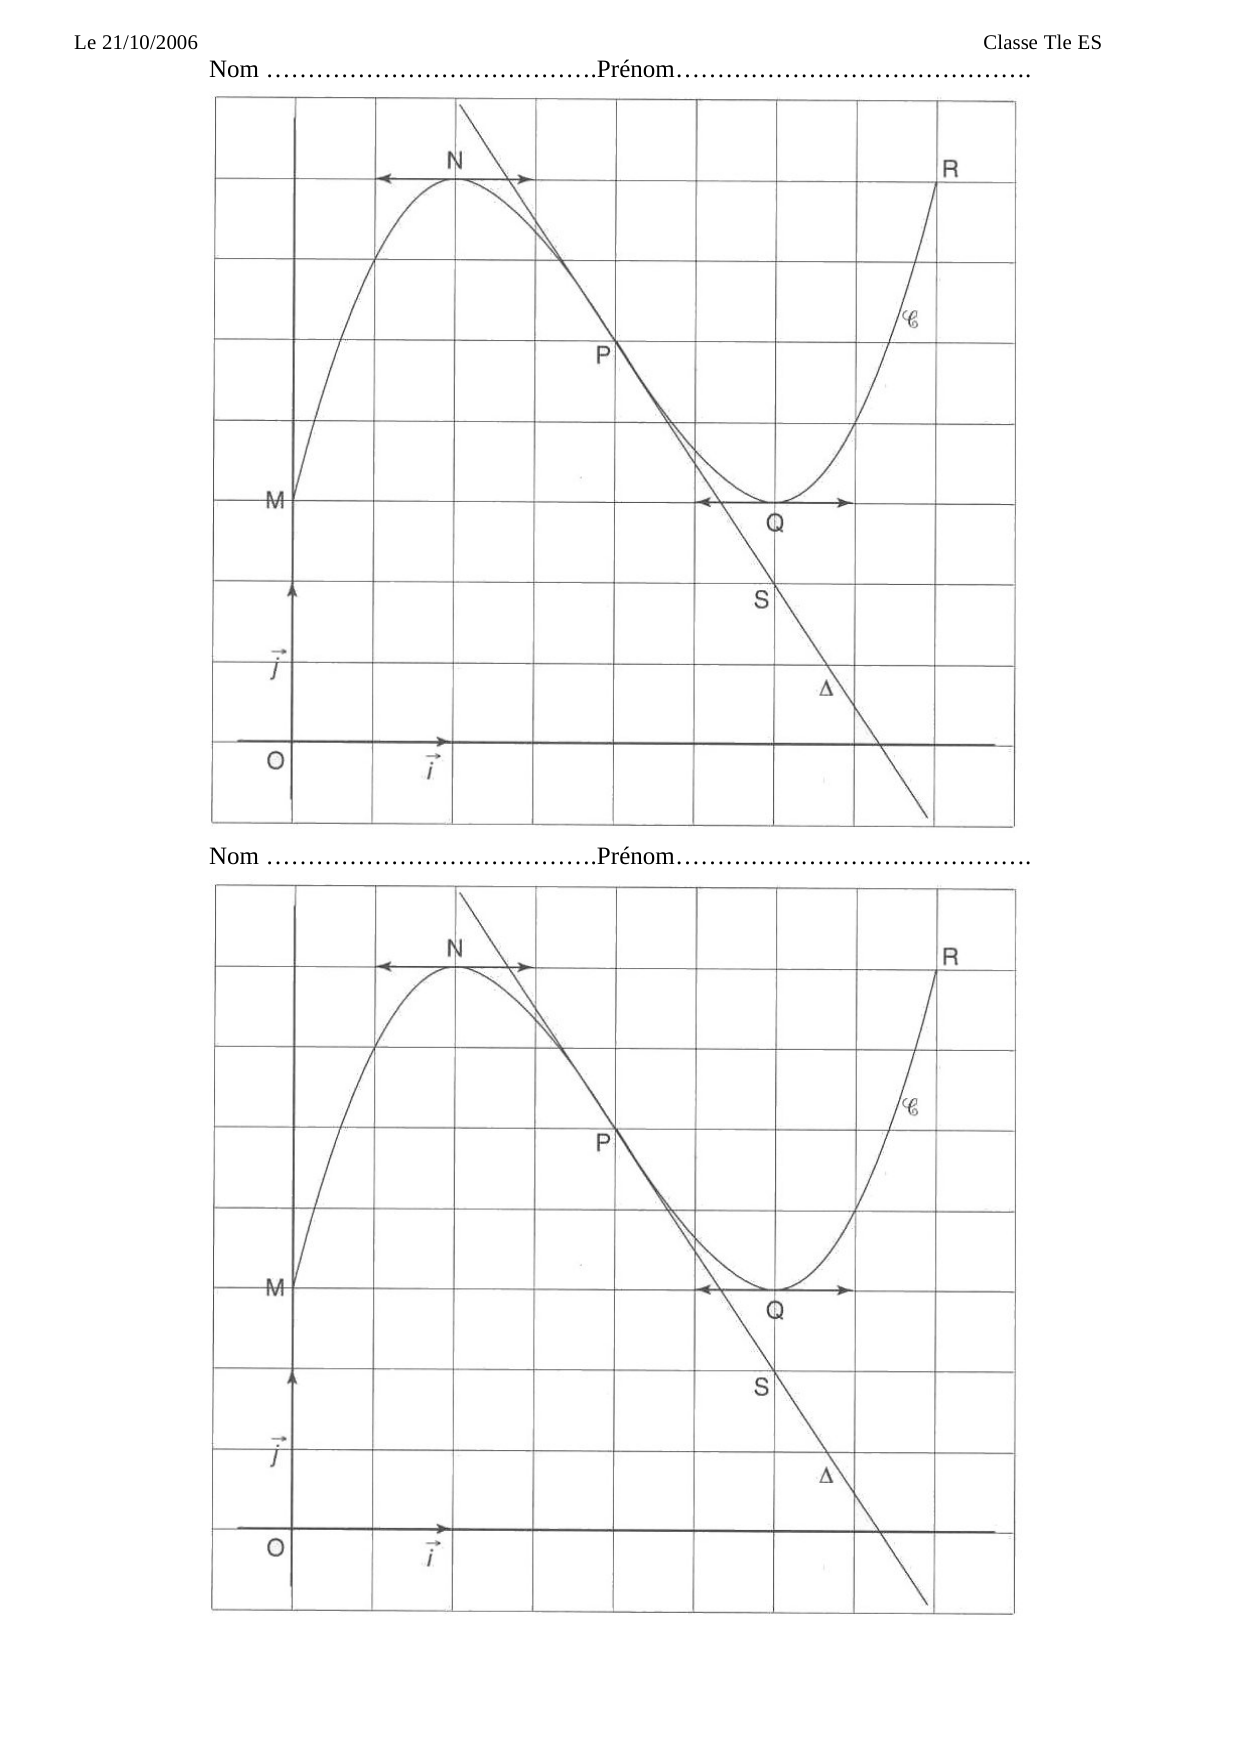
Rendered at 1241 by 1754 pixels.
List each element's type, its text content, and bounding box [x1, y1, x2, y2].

picture [209, 91, 1031, 833]
picture [209, 879, 1031, 1620]
text Nom ………………………………….Prénom……………………………………. [74, 54, 1166, 83]
text Nom ………………………………….Prénom……………………………………. [74, 841, 1166, 1629]
